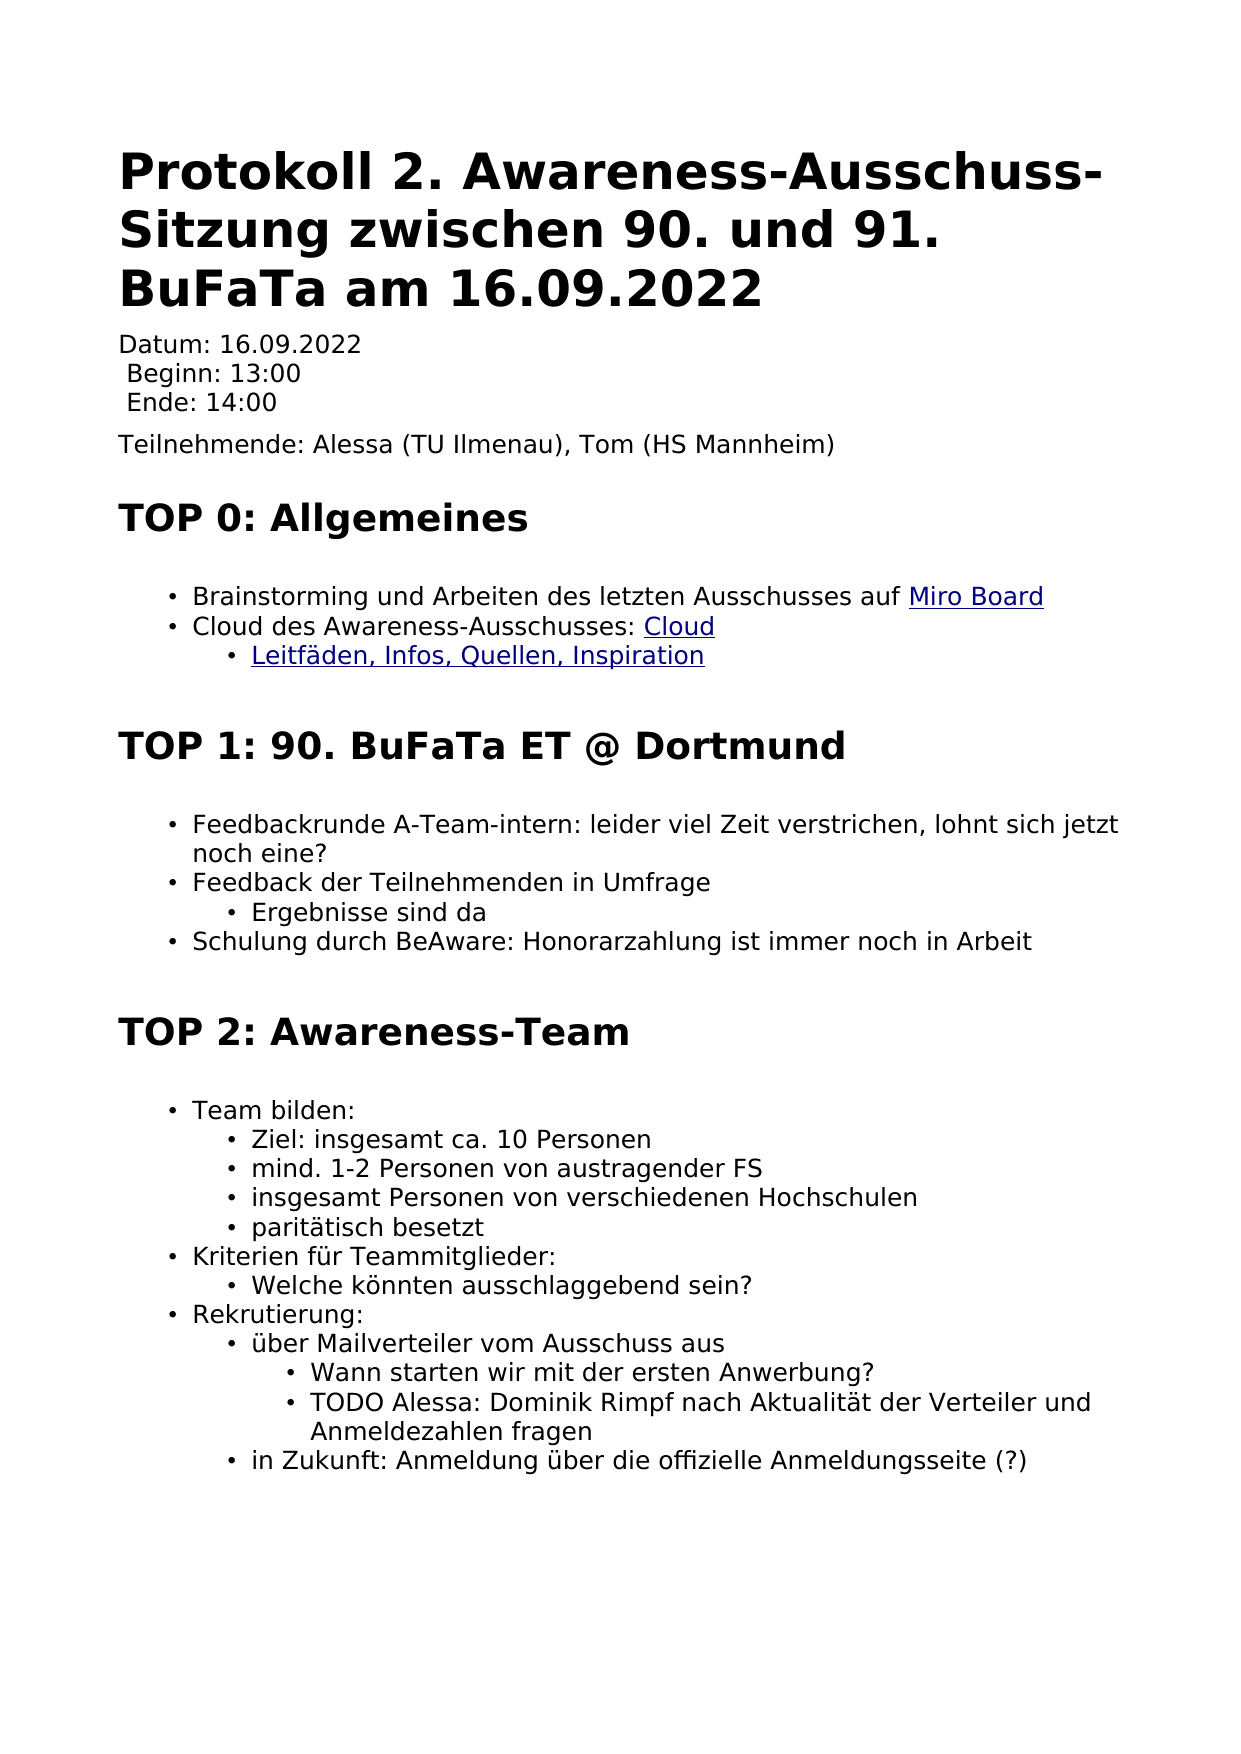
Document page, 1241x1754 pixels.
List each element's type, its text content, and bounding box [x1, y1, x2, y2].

list Welche könnten ausschlaggebend sein? [236, 1271, 1122, 1300]
list TODO Alessa: Dominik Rimpf nach Aktualität der Verteiler und Anmeldezahlen fragen [295, 1388, 1122, 1446]
list paritätisch besetzt [236, 1213, 1122, 1242]
list Wann starten wir mit der ersten Anwerbung? [295, 1359, 1122, 1388]
list Feedback der Teilnehmenden in Umfrage [177, 868, 1122, 898]
list Kriterien für Teammitglieder: [177, 1242, 1122, 1271]
text Teilnehmende: Alessa (TU Ilmenau), Tom (HS Mannheim) [118, 430, 1122, 459]
list mind. 1-2 Personen von austragender FS [236, 1154, 1122, 1184]
text Datum: 16.09.2022 Beginn: 13:00 Ende: 14:00 [118, 330, 1122, 418]
list Rekrutierung: [177, 1300, 1122, 1329]
subtitle Protokoll 2. Awareness-Ausschuss-Sitzung zwischen 90. und 91. BuFaTa am 16.09.2022 [118, 143, 1122, 318]
list Ergebnisse sind da [236, 898, 1122, 927]
list Brainstorming und Arbeiten des letzten Ausschusses auf Miro Board [177, 583, 1122, 612]
list Cloud des Awareness-Ausschusses: Cloud [177, 612, 1122, 641]
list Ziel: insgesamt ca. 10 Personen [236, 1125, 1122, 1154]
subtitle TOP 0: Allgemeines [118, 497, 1122, 541]
list in Zukunft: Anmeldung über die offizielle Anmeldungsseite (?) [236, 1446, 1122, 1475]
subtitle TOP 1: 90. BuFaTa ET @ Dortmund [118, 724, 1122, 768]
list Schulung durch BeAware: Honorarzahlung ist immer noch in Arbeit [177, 927, 1122, 956]
subtitle TOP 2: Awareness-Team [118, 1011, 1122, 1054]
list Feedbackrunde A-Team-intern: leider viel Zeit verstrichen, lohnt sich jetzt noch eine? [177, 810, 1122, 868]
list über Mailverteiler vom Ausschuss aus [236, 1329, 1122, 1359]
list Team bilden: [177, 1096, 1122, 1125]
list insgesamt Personen von verschiedenen Hochschulen [236, 1184, 1122, 1213]
list Leitfäden, Infos, Quellen, Inspiration [236, 641, 1122, 670]
